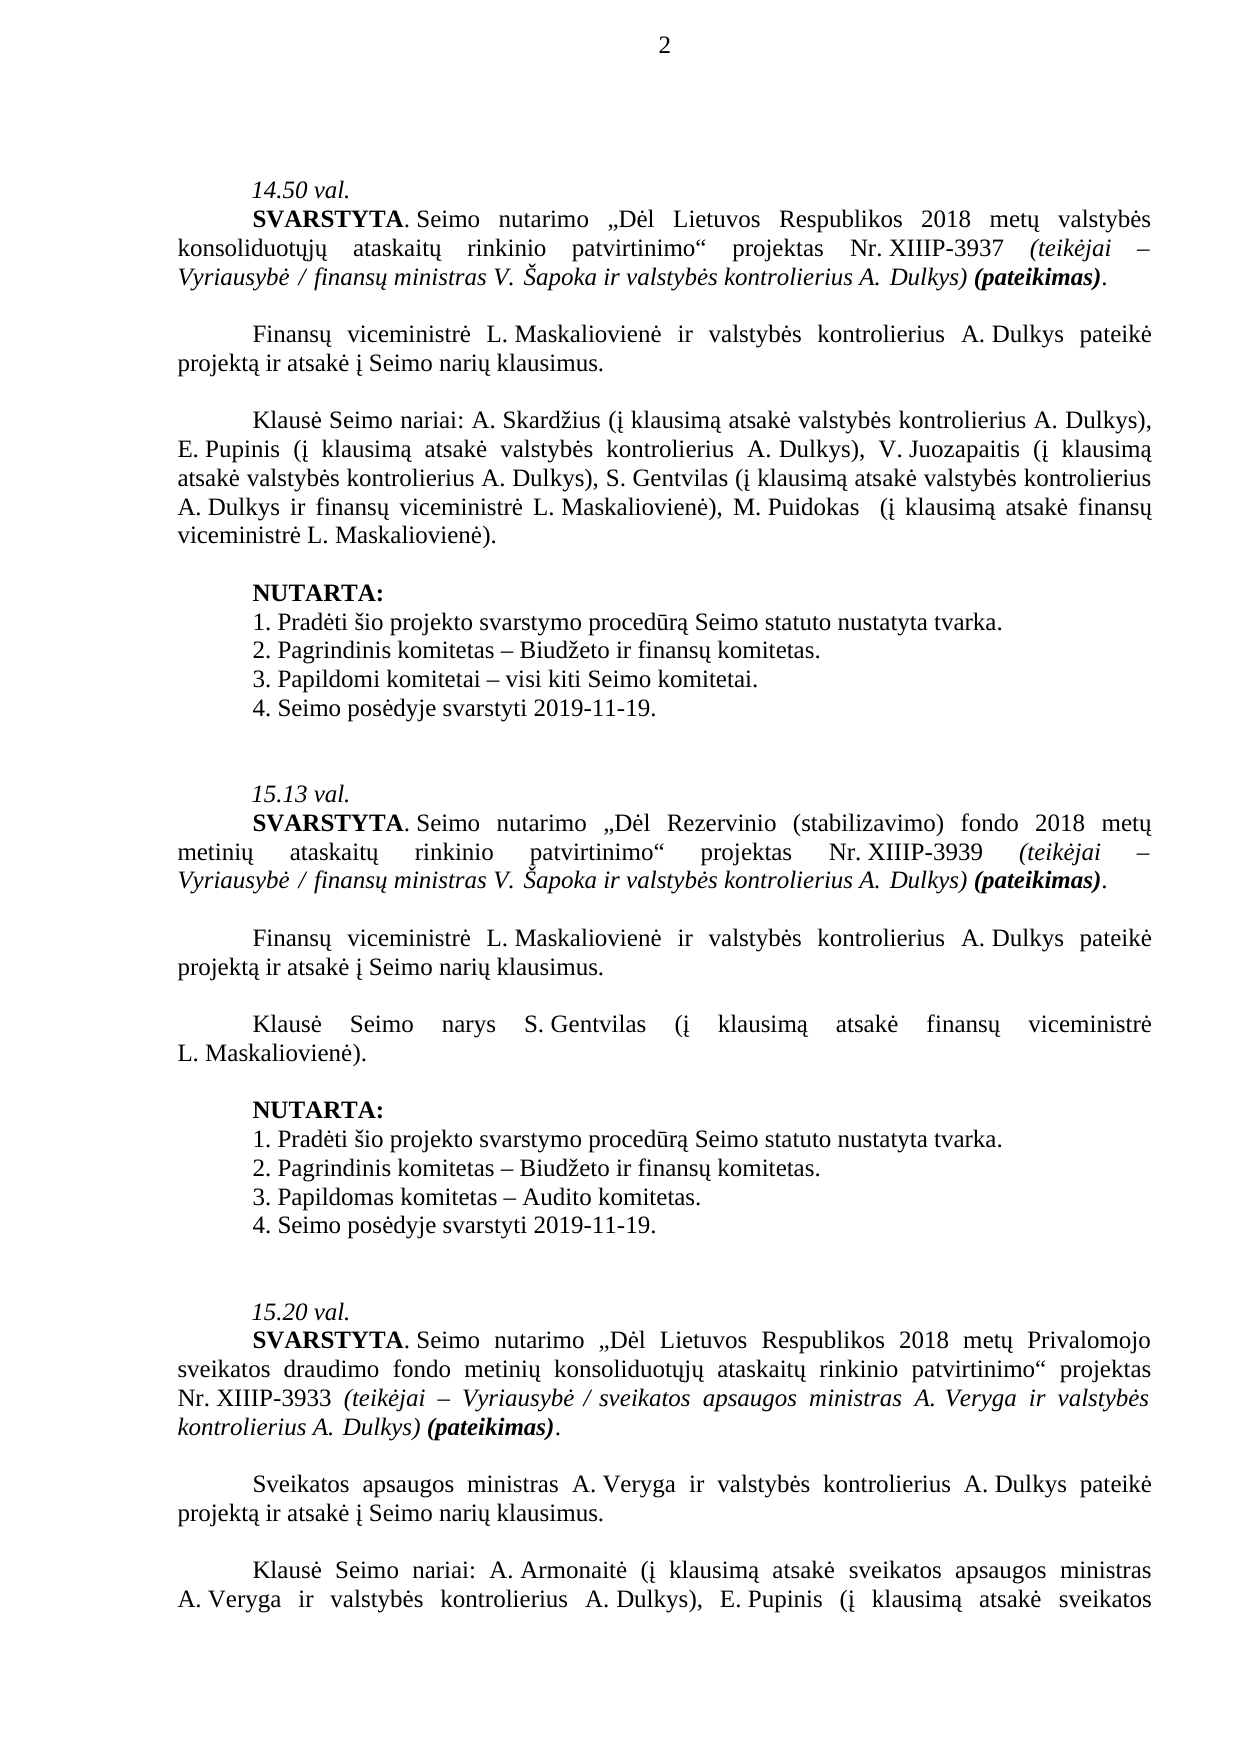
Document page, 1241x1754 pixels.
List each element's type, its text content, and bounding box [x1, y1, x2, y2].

text 2. Pagrindinis komitetas – Biudžeto ir finansų komitetas. [177, 636, 1152, 664]
text SVARSTYTA. Seimo nutarimo „Dėl Lietuvos Respublikos 2018 metų Privalomojo sveikatos draudimo fondo metinių konsoliduotųjų ataskaitų rinkinio patvirtinimo“ projektas Nr. XIIIP-3933 (teikėjai – Vyriausybė / sveikatos apsaugos ministras A. Veryga ir valstybės kontrolierius A. Dulkys) (pateikimas). [177, 1326, 1152, 1441]
text 14.50 val. [177, 176, 1152, 204]
text Klausė Seimo narys S. Gentvilas (į klausimą atsakė finansų viceministrė L. Maskaliovienė). [177, 1009, 1152, 1067]
text SVARSTYTA. Seimo nutarimo „Dėl Lietuvos Respublikos 2018 metų valstybės konsoliduotųjų ataskaitų rinkinio patvirtinimo“ projektas Nr. XIIIP-3937 (teikėjai – Vyriausybė / finansų ministras V. Šapoka ir valstybės kontrolierius A. Dulkys) (pateikimas). [177, 204, 1152, 291]
text 15.13 val. [177, 779, 1152, 808]
text SVARSTYTA. Seimo nutarimo „Dėl Rezervinio (stabilizavimo) fondo 2018 metų metinių ataskaitų rinkinio patvirtinimo“ projektas Nr. XIIIP-3939 (teikėjai – Vyriausybė / finansų ministras V. Šapoka ir valstybės kontrolierius A. Dulkys) (pateikimas). [177, 808, 1152, 894]
text 4. Seimo posėdyje svarstyti 2019-11-19. [177, 1211, 1152, 1239]
text Finansų viceministrė L. Maskaliovienė ir valstybės kontrolierius A. Dulkys pateikė projektą ir atsakė į Seimo narių klausimus. [177, 923, 1152, 981]
text Finansų viceministrė L. Maskaliovienė ir valstybės kontrolierius A. Dulkys pateikė projektą ir atsakė į Seimo narių klausimus. [177, 319, 1152, 377]
text 1. Pradėti šio projekto svarstymo procedūrą Seimo statuto nustatyta tvarka. [177, 1124, 1152, 1153]
text NUTARTA: [177, 1096, 1152, 1124]
text Klausė Seimo nariai: A. Skardžius (į klausimą atsakė valstybės kontrolierius A. Dulkys), E. Pupinis (į klausimą atsakė valstybės kontrolierius A. Dulkys), V. Juozapaitis (į klausimą atsakė valstybės kontrolierius A. Dulkys), S. Gentvilas (į klausimą atsakė valstybės kontrolierius A. Dulkys ir finansų viceministrė L. Maskaliovienė), M. Puidokas (į klausimą atsakė finansų viceministrė L. Maskaliovienė). [177, 406, 1152, 549]
text 15.20 val. [177, 1297, 1152, 1326]
text 4. Seimo posėdyje svarstyti 2019-11-19. [177, 693, 1152, 722]
text 3. Papildomas komitetas – Audito komitetas. [177, 1182, 1152, 1211]
text 1. Pradėti šio projekto svarstymo procedūrą Seimo statuto nustatyta tvarka. [177, 607, 1152, 636]
text NUTARTA: [177, 578, 1152, 607]
text Sveikatos apsaugos ministras A. Veryga ir valstybės kontrolierius A. Dulkys pateikė projektą ir atsakė į Seimo narių klausimus. [177, 1469, 1152, 1527]
text Klausė Seimo nariai: A. Armonaitė (į klausimą atsakė sveikatos apsaugos ministras A. Veryga ir valstybės kontrolierius A. Dulkys), E. Pupinis (į klausimą atsakė sveikatos [177, 1556, 1152, 1613]
text 2. Pagrindinis komitetas – Biudžeto ir finansų komitetas. [177, 1153, 1152, 1182]
text 3. Papildomi komitetai – visi kiti Seimo komitetai. [177, 664, 1152, 693]
